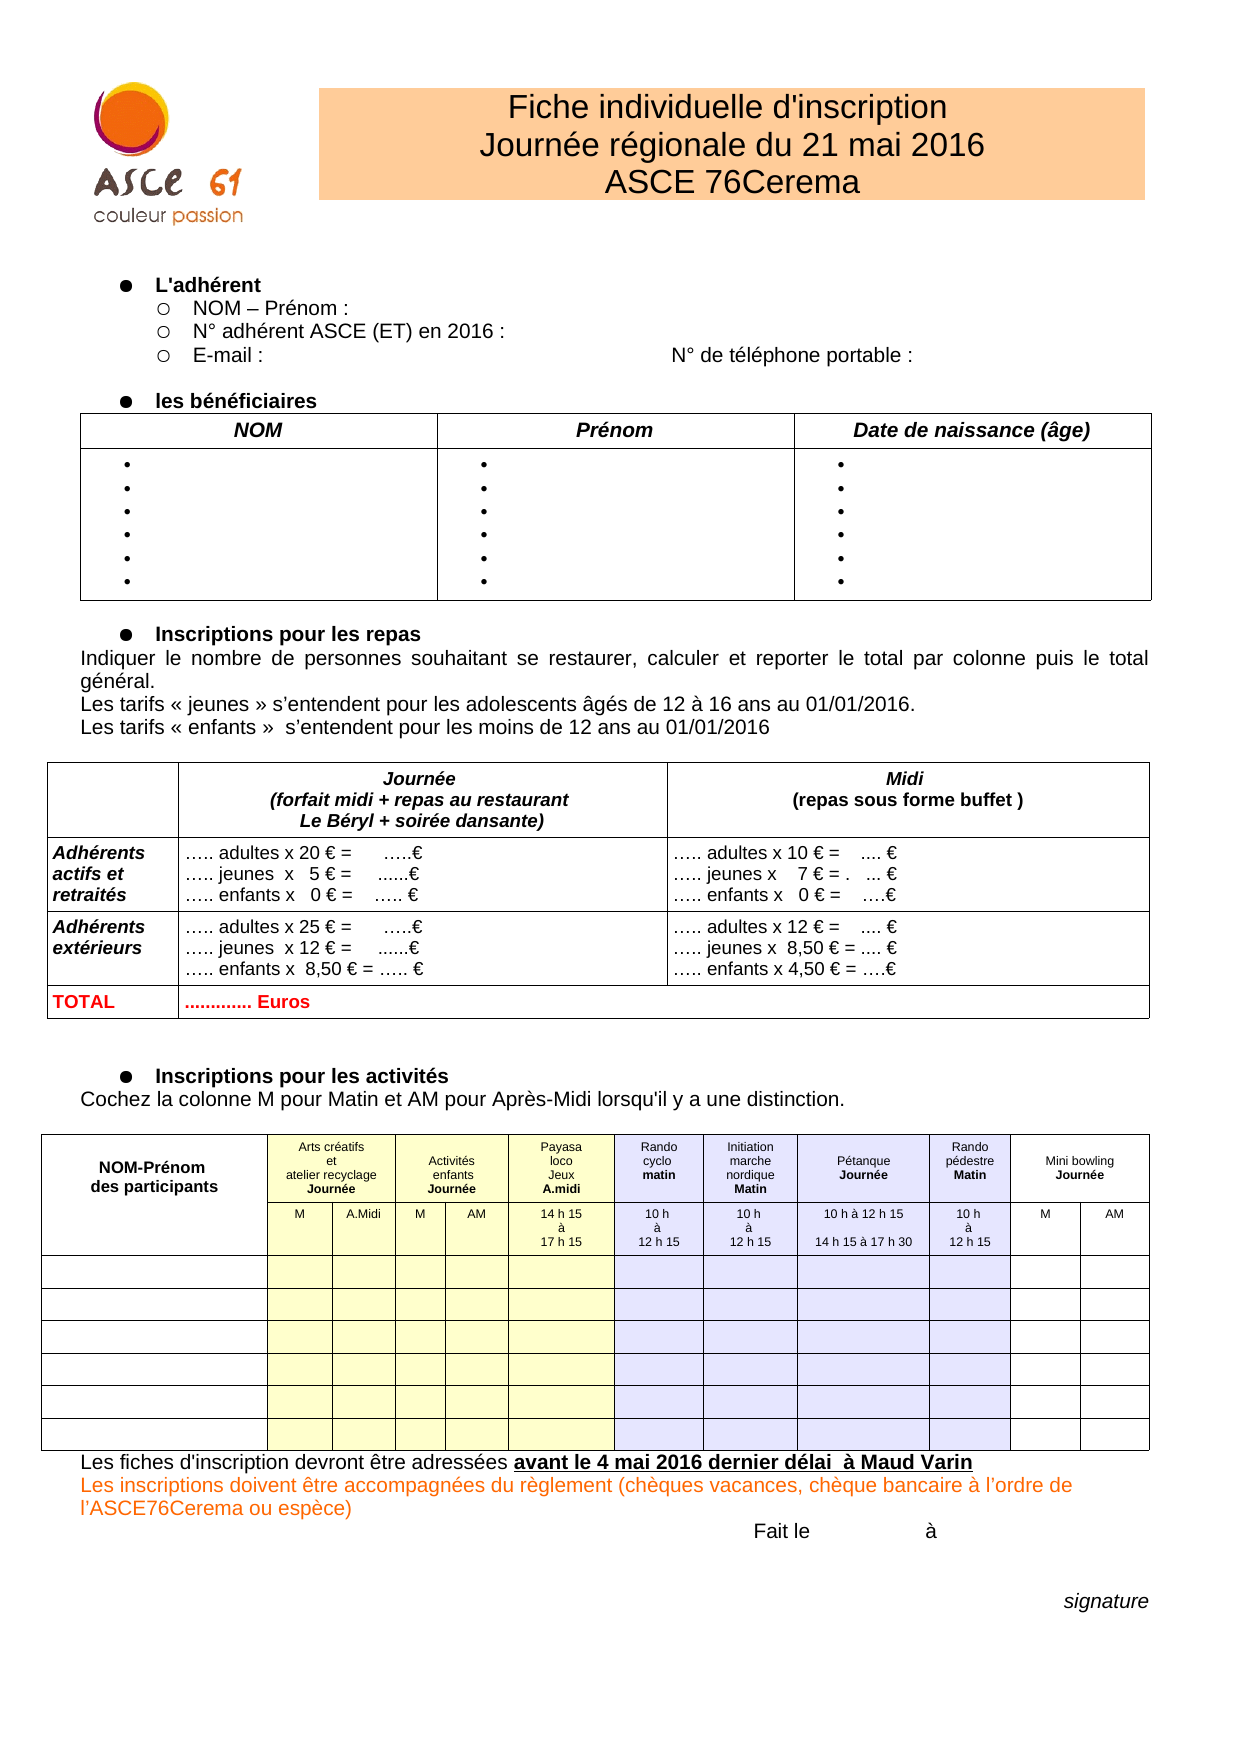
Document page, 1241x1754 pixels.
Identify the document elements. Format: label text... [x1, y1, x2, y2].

table_cell [1081, 1419, 1149, 1450]
table_cell M [268, 1203, 332, 1255]
table_cell [930, 1289, 1010, 1320]
table_cell [268, 1386, 332, 1418]
table_cell [1081, 1321, 1149, 1353]
table_cell [396, 1386, 445, 1418]
table_cell [42, 1354, 267, 1385]
table_header Pétanque Journée [798, 1135, 929, 1202]
table_header [80, 83, 313, 273]
table_cell [446, 1354, 508, 1385]
table_header Date de naissance (âge) [795, 414, 1151, 448]
table_header NOM-Prénom des participants [42, 1135, 267, 1255]
table_cell [704, 1289, 797, 1320]
table_cell [81, 449, 437, 599]
table_cell [396, 1321, 445, 1353]
picture [93, 82, 243, 226]
table_cell [446, 1321, 508, 1353]
table_cell [509, 1256, 614, 1288]
table_cell [930, 1321, 1010, 1353]
table_cell [1011, 1321, 1080, 1353]
table_cell [795, 449, 1151, 599]
table_cell [1081, 1289, 1149, 1320]
table_cell [333, 1354, 395, 1385]
table_cell ….. adultes x 12 € = .... € ….. jeunes x 8,50 € = .... € ….. enfants x 4,50 € = ….€ [668, 912, 1149, 985]
table_cell [396, 1419, 445, 1450]
table_cell 10 h à 12 h 15 14 h 15 à 17 h 30 [798, 1203, 929, 1255]
table_header Arts créatifs et atelier recyclage Journée [268, 1135, 395, 1202]
table_header Rando pédestre Matin [930, 1135, 1010, 1202]
table_cell A.Midi [333, 1203, 395, 1255]
text Les inscriptions doivent être accompagnées du règlement (chèques vacances, chèque bancaire à l’ordre de l’ASCE76Cerema ou espèce) [80, 1473, 1151, 1520]
table_cell [615, 1354, 703, 1385]
table_header Journée (forfait midi + repas au restaurant Le Béryl + soirée dansante) [179, 763, 667, 837]
table_cell [798, 1386, 929, 1418]
table_cell [509, 1386, 614, 1418]
table_cell [615, 1289, 703, 1320]
table_cell [704, 1321, 797, 1353]
table_header Mini bowling Journée [1011, 1135, 1149, 1202]
table_cell ….. adultes x 25 € = …..€ ….. jeunes x 12 € = ......€ ….. enfants x 8,50 € = ….. € [179, 912, 667, 985]
table_cell [509, 1289, 614, 1320]
table_cell [268, 1321, 332, 1353]
table_cell [704, 1386, 797, 1418]
table_cell M [396, 1203, 445, 1255]
table_cell [1011, 1289, 1080, 1320]
list Inscriptions pour les activités [118, 1064, 1151, 1088]
table_cell [798, 1354, 929, 1385]
table_cell 10 h à 12 h 15 [615, 1203, 703, 1255]
table_cell ….. adultes x 10 € = .... € ….. jeunes x 7 € = . ... € ….. enfants x 0 € = ….€ [668, 838, 1149, 911]
table_cell [42, 1321, 267, 1353]
table_cell 10 h à 12 h 15 [704, 1203, 797, 1255]
list les bénéficiaires [118, 390, 1151, 413]
table_header NOM [81, 414, 437, 448]
table_cell [1081, 1256, 1149, 1288]
table_header Initiation marche nordique Matin [704, 1135, 797, 1202]
table_cell [509, 1419, 614, 1450]
table_cell [396, 1256, 445, 1288]
table_cell [333, 1289, 395, 1320]
table_header Activités enfants Journée [396, 1135, 508, 1202]
table_cell [704, 1256, 797, 1288]
table_cell [1011, 1419, 1080, 1450]
table_cell [1011, 1354, 1080, 1385]
table_cell [438, 449, 794, 599]
table_cell [42, 1289, 267, 1320]
table_cell TOTAL [48, 986, 178, 1018]
table_cell [1011, 1386, 1080, 1418]
text Cochez la colonne M pour Matin et AM pour Après-Midi lorsqu'il y a une distinction. [80, 1088, 1151, 1111]
table_cell [333, 1321, 395, 1353]
table_cell [42, 1419, 267, 1450]
table_cell [268, 1354, 332, 1385]
table_cell ............. Euros [179, 986, 1149, 1018]
table_header Rando cyclo matin [615, 1135, 703, 1202]
table_cell 14 h 15 à 17 h 15 [509, 1203, 614, 1255]
list NOM – Prénom : [155, 297, 1151, 320]
table_cell AM [1081, 1203, 1149, 1255]
table_cell [396, 1289, 445, 1320]
table_cell [615, 1321, 703, 1353]
table_cell [509, 1321, 614, 1353]
table_cell 10 h à 12 h 15 [930, 1203, 1010, 1255]
table_cell ….. adultes x 20 € = …..€ ….. jeunes x 5 € = ......€ ….. enfants x 0 € = ….. € [179, 838, 667, 911]
table_header [48, 763, 178, 837]
table_header Prénom [438, 414, 794, 448]
table_cell [930, 1419, 1010, 1450]
table_cell [1011, 1256, 1080, 1288]
table_cell [268, 1419, 332, 1450]
table_cell [446, 1386, 508, 1418]
table_cell [798, 1256, 929, 1288]
table_cell [930, 1386, 1010, 1418]
table_cell [615, 1256, 703, 1288]
table_cell [396, 1354, 445, 1385]
table_cell [42, 1386, 267, 1418]
table_cell [798, 1419, 929, 1450]
table_cell [798, 1321, 929, 1353]
table_cell [1081, 1354, 1149, 1385]
table_cell [798, 1289, 929, 1320]
table_header Payasa loco Jeux A.midi [509, 1135, 614, 1202]
table_cell [333, 1419, 395, 1450]
table_cell [930, 1354, 1010, 1385]
table_cell [42, 1256, 267, 1288]
table_cell [268, 1256, 332, 1288]
table_cell [446, 1419, 508, 1450]
table_cell [446, 1256, 508, 1288]
table_cell Adhérents actifs et retraités [48, 838, 178, 911]
table_cell [333, 1386, 395, 1418]
list N° adhérent ASCE (ET) en 2016 : [155, 320, 1151, 343]
table_cell AM [446, 1203, 508, 1255]
table_cell [930, 1256, 1010, 1288]
text Fait le à [80, 1520, 1151, 1543]
table_header Midi (repas sous forme buffet ) [668, 763, 1149, 837]
table_cell M [1011, 1203, 1080, 1255]
table_header Fiche individuelle d'inscription Journée régionale du 21 mai 2016 ASCE 76Cerema [314, 83, 1151, 273]
table_cell [268, 1289, 332, 1320]
table_cell [615, 1386, 703, 1418]
table_cell Adhérents extérieurs [48, 912, 178, 985]
table_cell [704, 1354, 797, 1385]
text Les tarifs « jeunes » s’entendent pour les adolescents âgés de 12 à 16 ans au 01/01/2016. [80, 693, 1151, 716]
table_cell [509, 1354, 614, 1385]
text Les tarifs « enfants » s’entendent pour les moins de 12 ans au 01/01/2016 [80, 716, 1151, 739]
table_cell [704, 1419, 797, 1450]
text signature [80, 1589, 1151, 1613]
table_cell [333, 1256, 395, 1288]
table_cell [446, 1289, 508, 1320]
text Indiquer le nombre de personnes souhaitant se restaurer, calculer et reporter le total par colonne puis le total général. [80, 646, 1151, 693]
text Les fiches d'inscription devront être adressées avant le 4 mai 2016 dernier délai à Maud Varin [80, 1450, 1151, 1473]
table_cell [615, 1419, 703, 1450]
table_cell [1081, 1386, 1149, 1418]
list E-mail : N° de téléphone portable : [155, 343, 1151, 367]
list Inscriptions pour les repas [118, 623, 1151, 646]
list L'adhérent [118, 273, 1151, 297]
